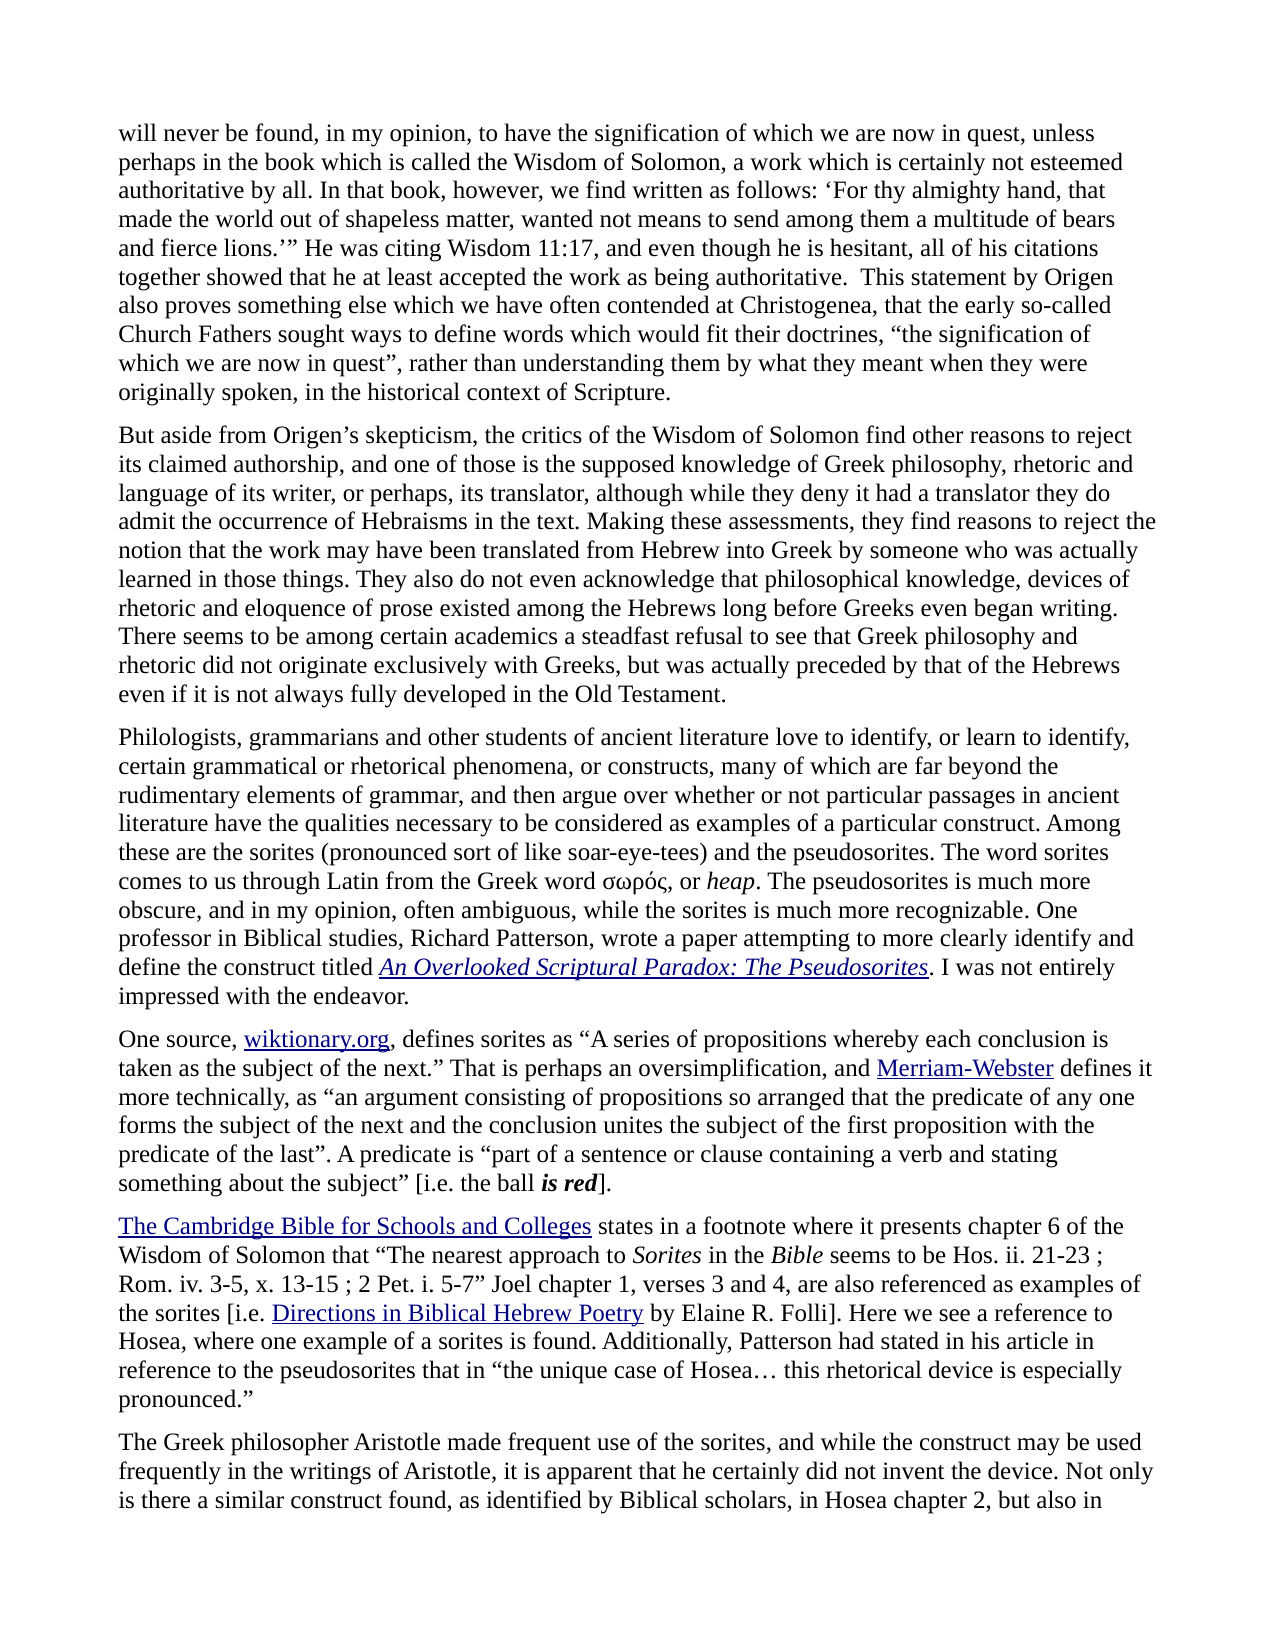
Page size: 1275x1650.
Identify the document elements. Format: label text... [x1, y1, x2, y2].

text One source, wiktionary.org, defines sorites as “A series of propositions whereby each conclusion is taken as the subject of the next.” That is perhaps an oversimplification, and Merriam-Webster defines it more technically, as “an argument consisting of propositions so arranged that the predicate of any one forms the subject of the next and the conclusion unites the subject of the first proposition with the predicate of the last”. A predicate is “part of a sentence or clause containing a verb and stating something about the subject” [i.e. the ball is red]. [118, 1024, 1157, 1197]
text Philologists, grammarians and other students of ancient literature love to identify, or learn to identify, certain grammatical or rhetorical phenomena, or constructs, many of which are far beyond the rudimentary elements of grammar, and then argue over whether or not particular passages in ancient literature have the qualities necessary to be considered as examples of a particular construct. Among these are the sorites (pronounced sort of like soar-eye-tees) and the pseudosorites. The word sorites comes to us through Latin from the Greek word σωρός, or heap. The pseudosorites is much more obscure, and in my opinion, often ambiguous, while the sorites is much more recognizable. One professor in Biblical studies, Richard Patterson, wrote a paper attempting to more clearly identify and define the construct titled An Overlooked Scriptural Paradox: The Pseudosorites. I was not entirely impressed with the endeavor. [118, 722, 1157, 1010]
text will never be found, in my opinion, to have the signification of which we are now in quest, unless perhaps in the book which is called the Wisdom of Solomon, a work which is certainly not esteemed authoritative by all. In that book, however, we find written as follows: ‘For thy almighty hand, that made the world out of shapeless matter, wanted not means to send among them a multitude of bears and fierce lions.’” He was citing Wisdom 11:17, and even though he is hesitant, all of his citations together showed that he at least accepted the work as being authoritative. This statement by Origen also proves something else which we have often contended at Christogenea, that the early so-called Church Fathers sought ways to define words which would fit their doctrines, “the signification of which we are now in quest”, rather than understanding them by what they meant when they were originally spoken, in the historical context of Scripture. [118, 118, 1157, 406]
text But aside from Origen’s skepticism, the critics of the Wisdom of Solomon find other reasons to reject its claimed authorship, and one of those is the supposed knowledge of Greek philosophy, rhetoric and language of its writer, or perhaps, its translator, although while they deny it had a translator they do admit the occurrence of Hebraisms in the text. Making these assessments, they find reasons to reject the notion that the work may have been translated from Hebrew into Greek by someone who was actually learned in those things. They also do not even acknowledge that philosophical knowledge, devices of rhetoric and eloquence of prose existed among the Hebrews long before Greeks even began writing. There seems to be among certain academics a steadfast refusal to see that Greek philosophy and rhetoric did not originate exclusively with Greeks, but was actually preceded by that of the Hebrews even if it is not always fully developed in the Old Testament. [118, 420, 1157, 708]
text The Greek philosopher Aristotle made frequent use of the sorites, and while the construct may be used frequently in the writings of Aristotle, it is apparent that he certainly did not invent the device. Not only is there a similar construct found, as identified by Biblical scholars, in Hosea chapter 2, but also in [118, 1427, 1157, 1513]
text The Cambridge Bible for Schools and Colleges states in a footnote where it presents chapter 6 of the Wisdom of Solomon that “The nearest approach to Sorites in the Bible seems to be Hos. ii. 21-23 ; Rom. iv. 3-5, x. 13-15 ; 2 Pet. i. 5-7” Joel chapter 1, verses 3 and 4, are also referenced as examples of the sorites [i.e. Directions in Biblical Hebrew Poetry by Elaine R. Folli]. Here we see a reference to Hosea, where one example of a sorites is found. Additionally, Patterson had stated in his article in reference to the pseudosorites that in “the unique case of Hosea… this rhetorical device is especially pronounced.” [118, 1211, 1157, 1413]
